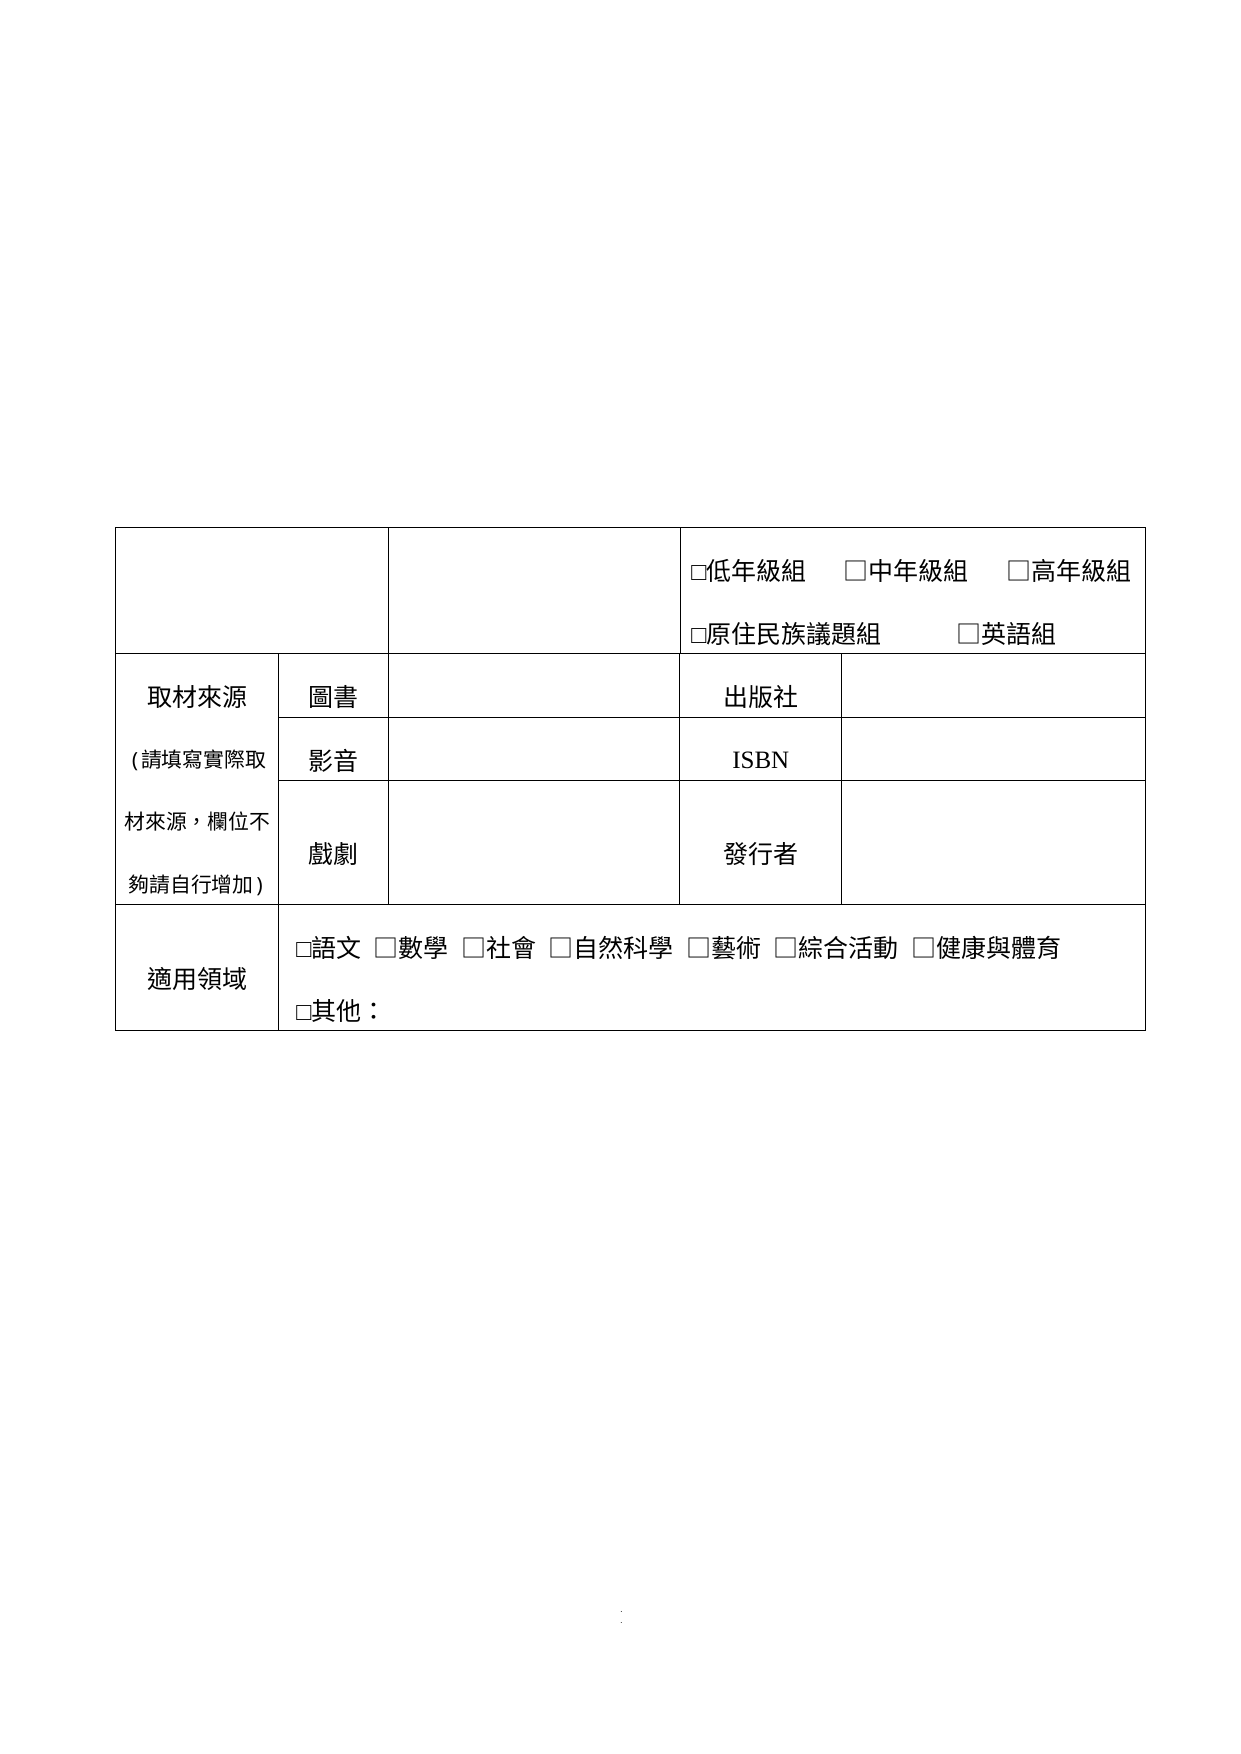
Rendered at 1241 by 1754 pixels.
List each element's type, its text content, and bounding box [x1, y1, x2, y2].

table_cell [389, 718, 679, 780]
table_cell 發行者 [680, 781, 841, 904]
table_cell □語文 □數學 □社會 □自然科學 □藝術 □綜合活動 □健康與體育 □其他： [279, 905, 1145, 1030]
table_cell ISBN [680, 718, 841, 780]
table_cell □低年級組 □中年級組 □高年級組 □原住民族議題組 □英語組 [681, 528, 1145, 653]
table_cell 影音 [279, 718, 388, 780]
table_cell [842, 718, 1145, 780]
table_cell 出版社 [680, 654, 841, 717]
table_cell 適用領域 [116, 905, 278, 1030]
table_cell [842, 654, 1145, 717]
table_cell [116, 528, 388, 653]
table_cell 取材來源 (請填寫實際取材來源，欄位不夠請自行增加) [116, 654, 278, 904]
table_cell 圖書 [279, 654, 388, 717]
table_cell 戲劇 [279, 781, 388, 904]
table_cell [842, 781, 1145, 904]
table_cell [389, 528, 680, 653]
table_cell [389, 781, 679, 904]
table_cell [389, 654, 679, 717]
